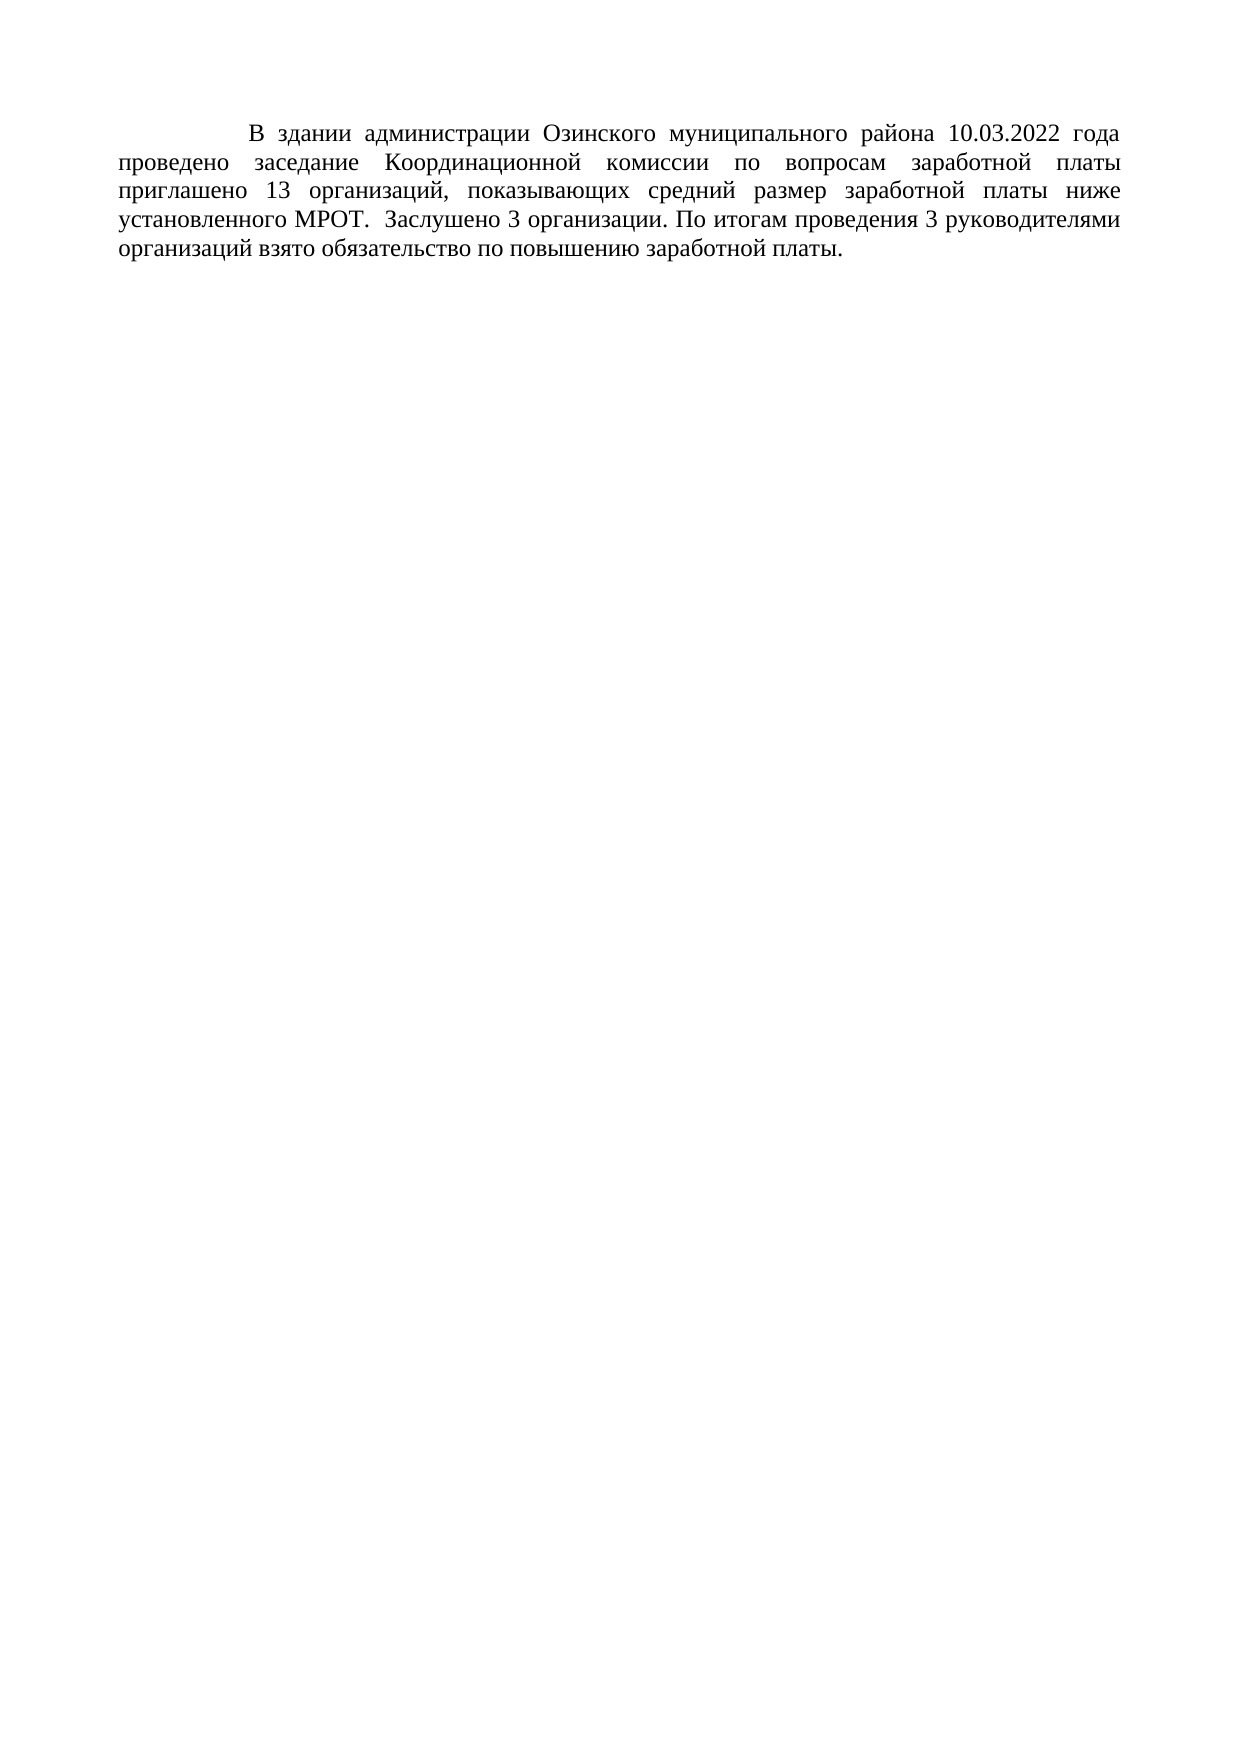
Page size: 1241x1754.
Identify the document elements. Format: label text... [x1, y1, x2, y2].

text В здании администрации Озинского муниципального района 10.03.2022 года проведено заседание Координационной комиссии по вопросам заработной платы приглашено 13 организаций, показывающих средний размер заработной платы ниже установленного МРОТ. Заслушено 3 организации. По итогам проведения 3 руководителями организаций взято обязательство по повышению заработной платы. [118, 118, 1122, 262]
